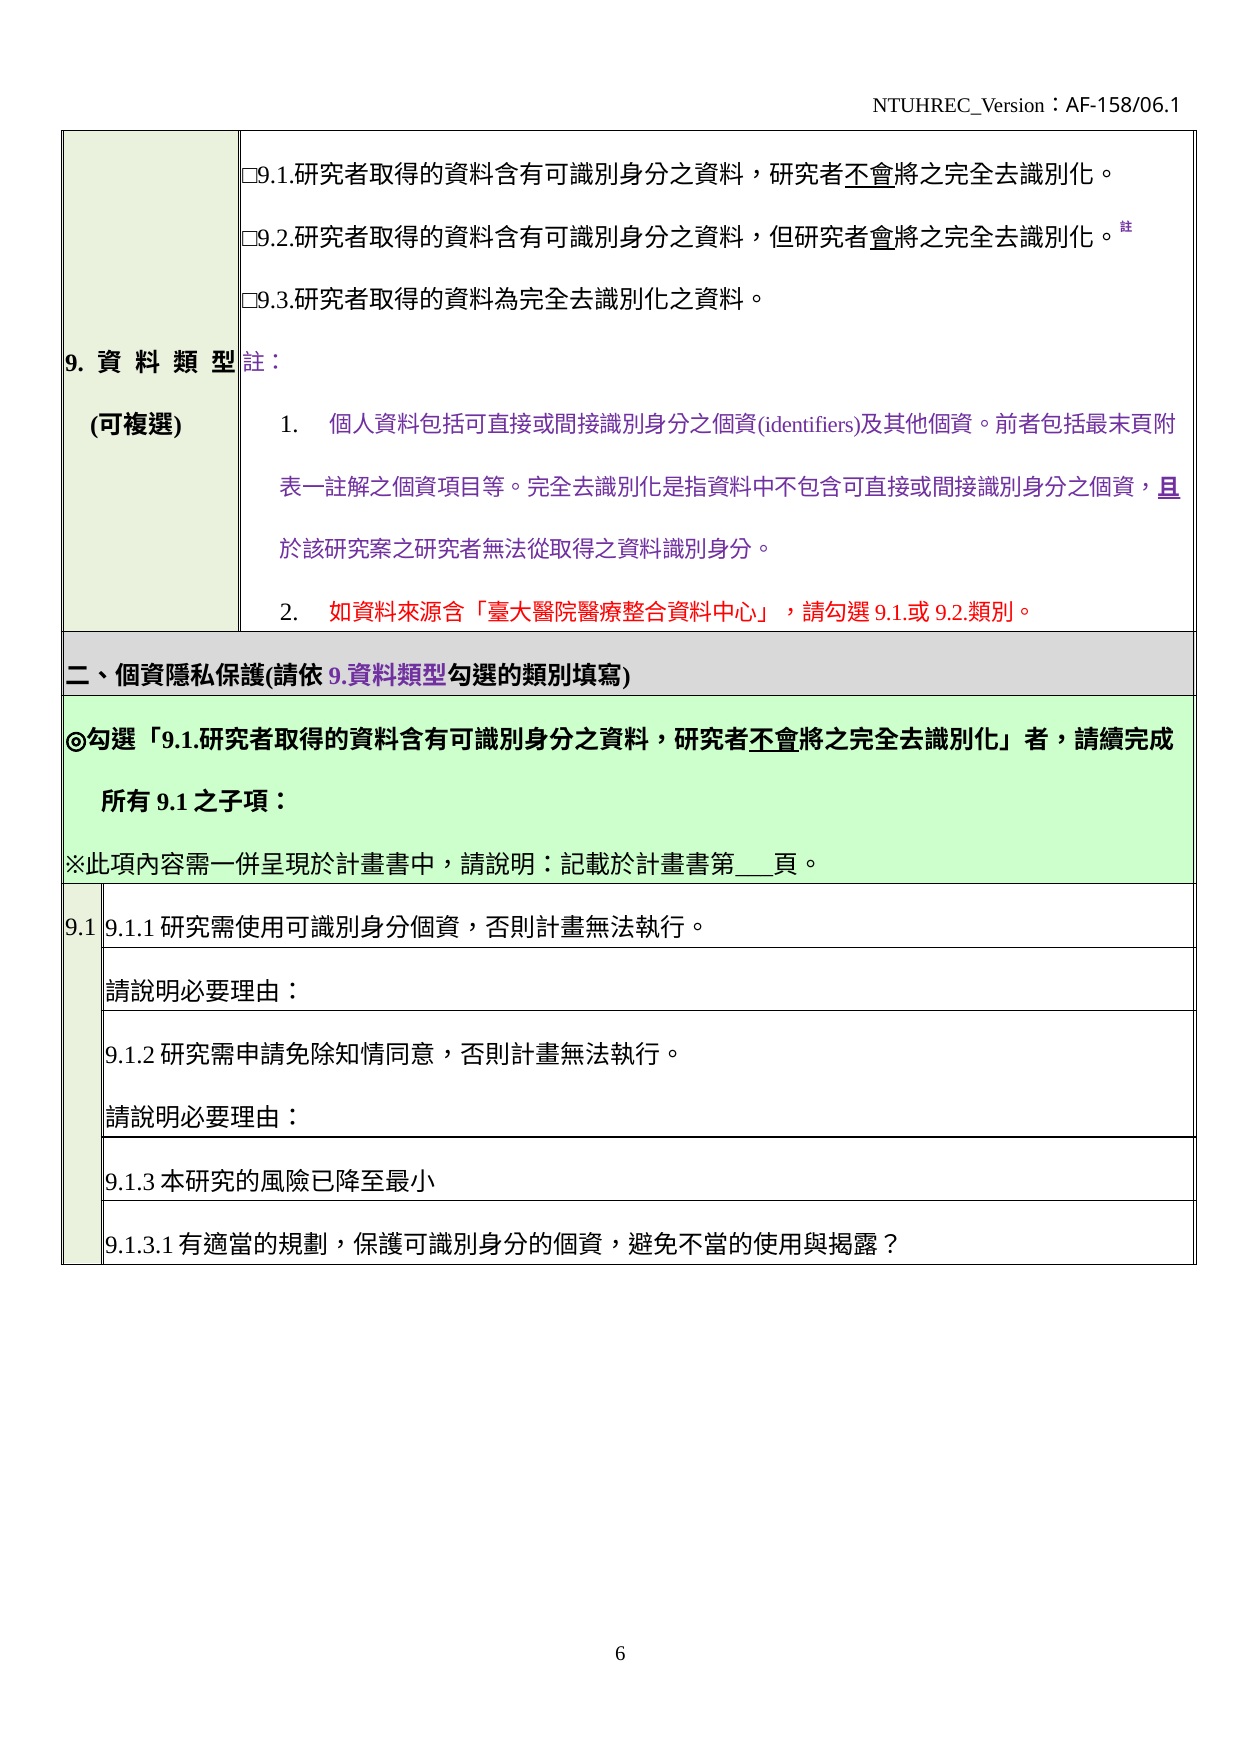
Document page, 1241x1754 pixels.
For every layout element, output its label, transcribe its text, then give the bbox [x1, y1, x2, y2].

table_cell 9.1.3本研究的風險已降至最小 [104, 1138, 1193, 1200]
table_cell ◎勾選「9.1.研究者取得的資料含有可識別身分之資料，研究者不會將之完全去識別化」者，請續完成所有9.1之子項： ※此項內容需一併呈現於計畫書中，請說明：記載於計畫書第___頁。 [64, 696, 1193, 883]
table_cell 9.資料類型 (可複選) [64, 131, 238, 631]
table_cell 9.1.1研究需使用可識別身分個資，否則計畫無法執行。 [104, 884, 1193, 947]
table_cell 9.1.3.1有適當的規劃，保護可識別身分的個資，避免不當的使用與揭露？ [104, 1201, 1193, 1263]
table_cell 二、個資隱私保護(請依9.資料類型勾選的類別填寫) [64, 632, 1193, 695]
table_cell 9.1 [64, 884, 101, 1263]
table_cell □9.1.研究者取得的資料含有可識別身分之資料，研究者不會將之完全去識別化。 □9.2.研究者取得的資料含有可識別身分之資料，但研究者會將之完全去識別化。註 □9.3.研究者取得的資料為完全去識別化之資料。 註： 個人資料包括可直接或間接識別身分之個資(identifiers)及其他個資。前者包括最末頁附表一註解之個資項目等。完全去識別化是指資料中不包含可直接或間接識別身分之個資，且於該研究案之研究者無法從取得之資料識別身分。 如資料來源含「臺大醫院醫療整合資料中心」，請勾選9.1.或9.2.類別。 [241, 131, 1193, 631]
table_cell 請說明必要理由： [104, 948, 1193, 1010]
table_cell 9.1.2研究需申請免除知情同意，否則計畫無法執行。 請說明必要理由： [104, 1011, 1193, 1136]
